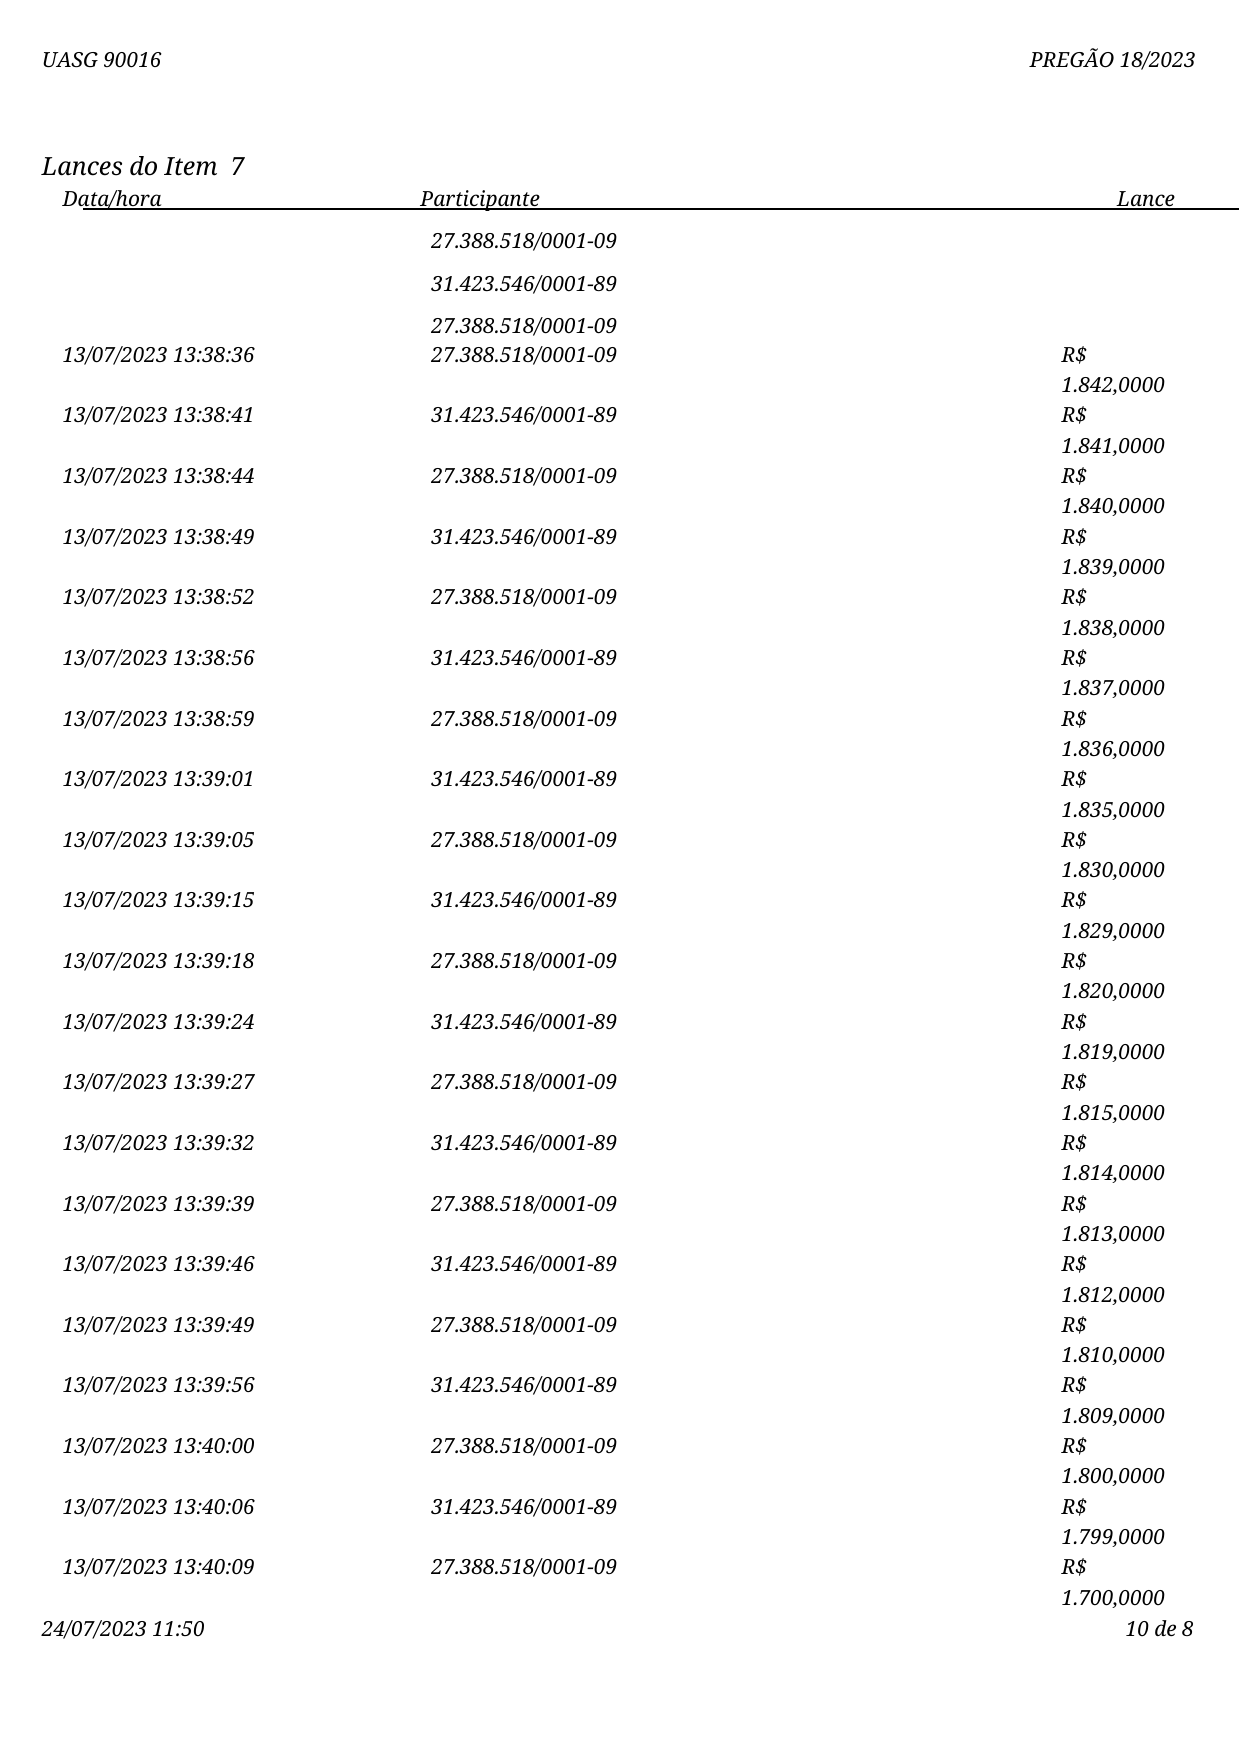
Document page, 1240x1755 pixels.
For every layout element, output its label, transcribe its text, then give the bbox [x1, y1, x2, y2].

table_cell R$ 1.814,0000 [1061, 1128, 1177, 1189]
table_cell 13/07/2023 13:39:18 [63, 946, 431, 1007]
table_cell 27.388.518/0001-09 [431, 1068, 1061, 1128]
table_cell R$ 1.835,0000 [1061, 764, 1177, 825]
table_cell 13/07/2023 13:39:05 [63, 825, 431, 886]
table_cell 13/07/2023 13:40:06 [63, 1492, 431, 1552]
table_cell 31.423.546/0001-89 [431, 1371, 1061, 1431]
table_cell 27.388.518/0001-09 [431, 583, 1061, 643]
table_cell 13/07/2023 13:40:00 [63, 1431, 431, 1492]
table_cell 27.388.518/0001-09 [431, 704, 1061, 764]
table_cell R$ 1.799,0000 [1061, 1492, 1177, 1552]
table_cell R$ 1.840,0000 [1061, 461, 1177, 522]
table_cell 13/07/2023 13:38:41 [63, 401, 431, 461]
table_cell 13/07/2023 13:38:44 [63, 461, 431, 522]
table_cell 27.388.518/0001-09 [431, 1431, 1061, 1492]
table_cell 13/07/2023 13:38:36 [63, 340, 431, 401]
table_cell 13/07/2023 13:38:49 [63, 522, 431, 582]
table_cell 13/07/2023 13:39:15 [63, 886, 431, 946]
table_cell 13/07/2023 13:39:49 [63, 1310, 431, 1371]
table_cell R$ 1.815,0000 [1061, 1068, 1177, 1128]
table_cell R$ 1.830,0000 [1061, 825, 1177, 886]
table_cell 13/07/2023 13:39:32 [63, 1128, 431, 1189]
table_cell 13/07/2023 13:39:56 [63, 1371, 431, 1431]
table_cell 31.423.546/0001-89 [431, 643, 1061, 704]
table_cell 31.423.546/0001-89 [431, 1007, 1061, 1067]
table_cell 31.423.546/0001-89 [431, 401, 1061, 461]
table_cell 13/07/2023 13:39:01 [63, 764, 431, 825]
table_cell 13/07/2023 13:39:46 [63, 1249, 431, 1310]
table_cell 13/07/2023 13:38:56 [63, 643, 431, 704]
table_cell R$ 1.813,0000 [1061, 1189, 1177, 1249]
table_cell 27.388.518/0001-09 [431, 1553, 1061, 1613]
table_cell R$ 1.819,0000 [1061, 1007, 1177, 1067]
table_cell R$ 1.842,0000 [1061, 340, 1177, 401]
table_cell R$ 1.800,0000 [1061, 1431, 1177, 1492]
table_cell R$ 1.810,0000 [1061, 1310, 1177, 1371]
table_cell R$ 1.837,0000 [1061, 643, 1177, 704]
table_cell R$ 1.836,0000 [1061, 704, 1177, 764]
table_cell 27.388.518/0001-09 [431, 1310, 1061, 1371]
table_cell R$ 1.839,0000 [1061, 522, 1177, 582]
table_cell 13/07/2023 13:39:27 [63, 1068, 431, 1128]
table_cell R$ 1.838,0000 [1061, 583, 1177, 643]
table_cell 31.423.546/0001-89 [431, 1128, 1061, 1189]
table_cell R$ 1.809,0000 [1061, 1371, 1177, 1431]
table_cell R$ 1.820,0000 [1061, 946, 1177, 1007]
table_cell R$ 1.700,0000 [1061, 1553, 1177, 1613]
table_cell 13/07/2023 13:40:09 [63, 1553, 431, 1613]
table_cell 13/07/2023 13:39:39 [63, 1189, 431, 1249]
table_cell 27.388.518/0001-09 [431, 340, 1061, 401]
table_cell 31.423.546/0001-89 [431, 886, 1061, 946]
table_cell R$ 1.841,0000 [1061, 401, 1177, 461]
table_cell 27.388.518/0001-09 [431, 1189, 1061, 1249]
table_cell 13/07/2023 13:38:59 [63, 704, 431, 764]
table_cell 13/07/2023 13:38:52 [63, 583, 431, 643]
table_cell 31.423.546/0001-89 [431, 764, 1061, 825]
table_cell 31.423.546/0001-89 [431, 1249, 1061, 1310]
table_cell 27.388.518/0001-09 [431, 946, 1061, 1007]
table_cell 27.388.518/0001-09 [431, 825, 1061, 886]
table_cell R$ 1.829,0000 [1061, 886, 1177, 946]
table_cell R$ 1.812,0000 [1061, 1249, 1177, 1310]
table_cell 27.388.518/0001-09 [431, 461, 1061, 522]
table_cell 31.423.546/0001-89 [431, 1492, 1061, 1552]
table_cell 31.423.546/0001-89 [431, 522, 1061, 582]
table_cell 13/07/2023 13:39:24 [63, 1007, 431, 1067]
